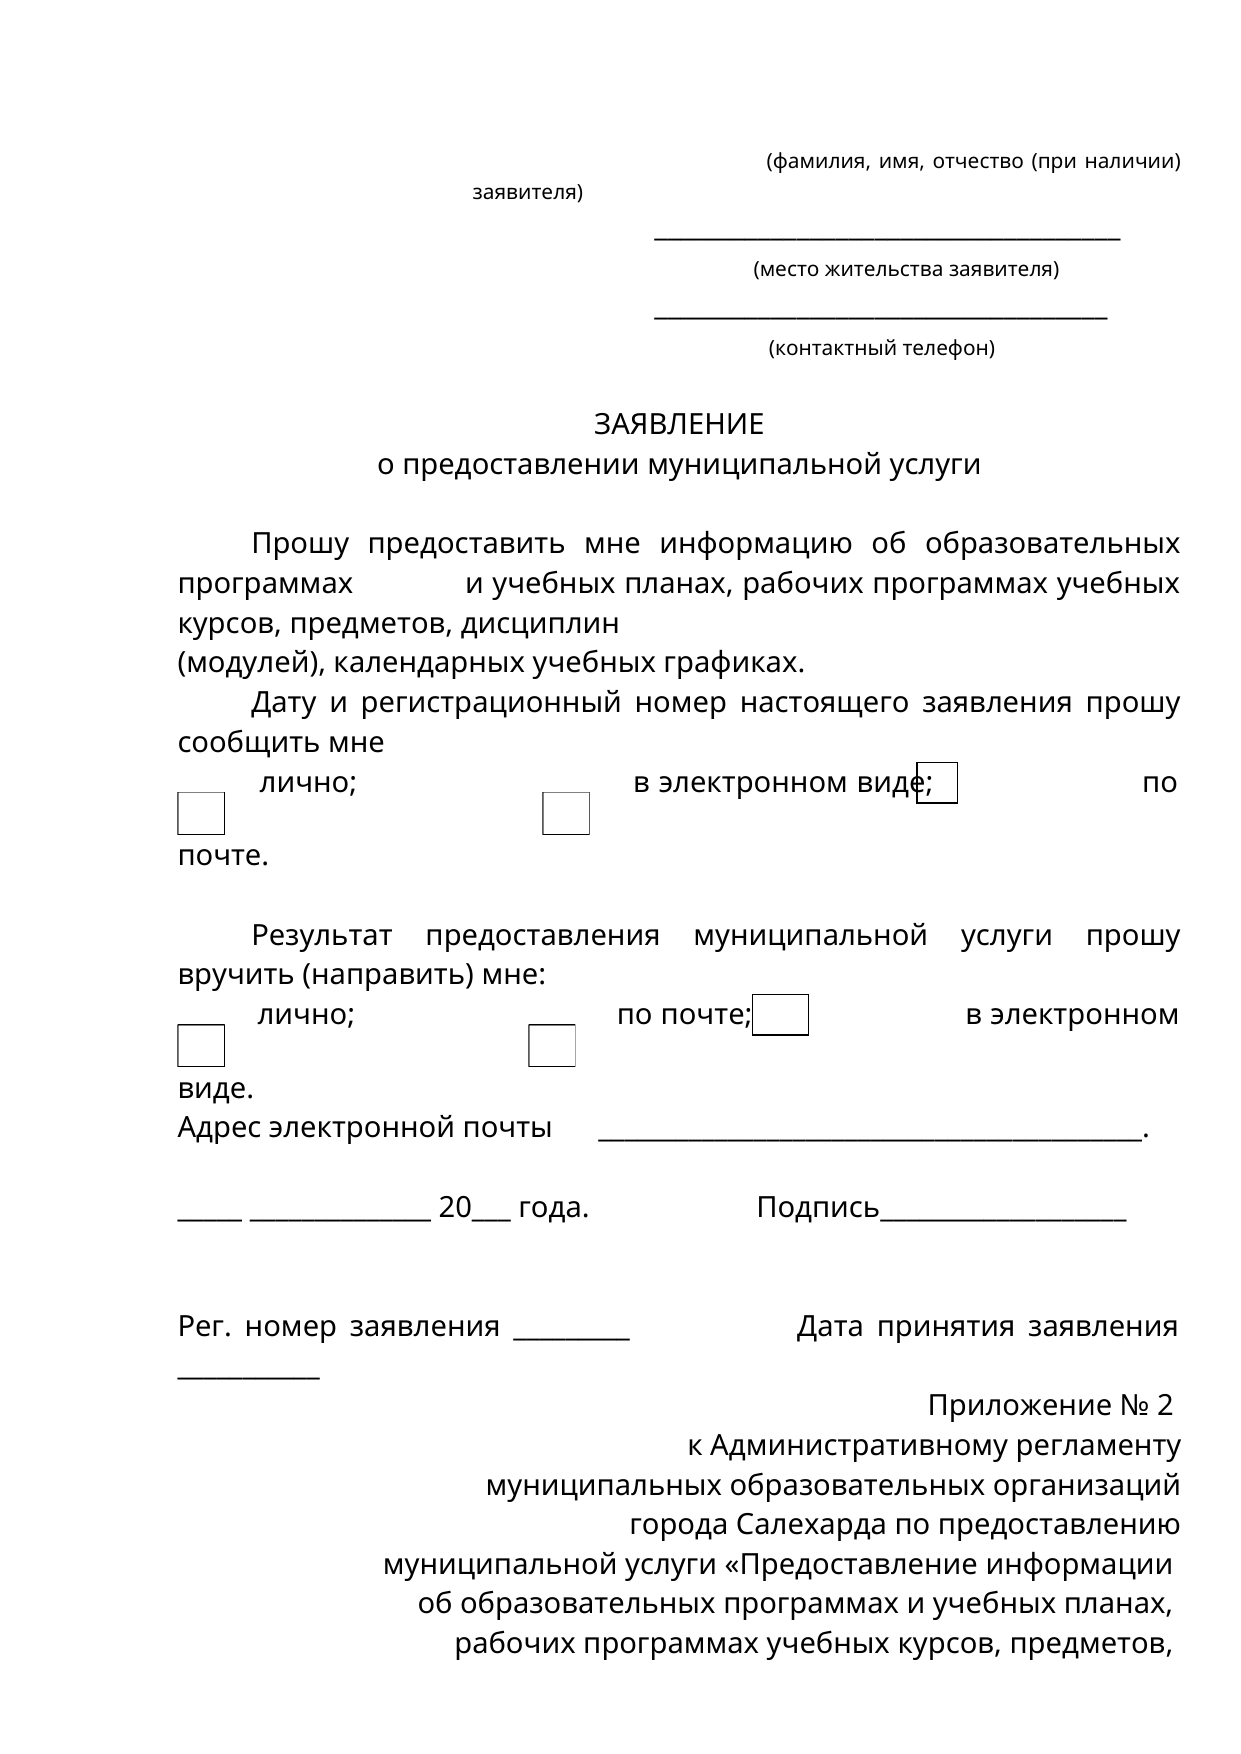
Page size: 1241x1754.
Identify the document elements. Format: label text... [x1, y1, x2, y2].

text рабочих программах учебных курсов, предметов, [177, 1622, 1181, 1662]
text Приложение № 2 [177, 1384, 1181, 1424]
text Результат предоставления муниципальной услуги прошу вручить (направить) мне: [177, 914, 1181, 993]
text Рег. номер заявления _________ Дата принятия заявления ___________ [177, 1305, 1181, 1384]
text к Административному регламенту [177, 1424, 1181, 1464]
text муниципальных образовательных организаций [177, 1464, 1181, 1503]
text об образовательных программах и учебных планах, [177, 1583, 1181, 1622]
text Адрес электронной почты __________________________________________. [177, 1107, 1181, 1146]
text Дату и регистрационный номер настоящего заявления прошу сообщить мне [177, 681, 1181, 761]
text _____ ______________ 20___ года. Подпись___________________ [177, 1186, 1181, 1226]
text о предоставлении муниципальной услуги [177, 443, 1181, 483]
text (фамилия, имя, отчество (при наличии) заявителя) [472, 137, 1181, 205]
text (место жительства заявителя) [472, 245, 1181, 284]
text Прошу предоставить мне информацию об образовательных программах и учебных планах, рабочих программах учебных курсов, предметов, дисциплин [177, 523, 1181, 642]
text (модулей), календарных учебных графиках. [177, 642, 1181, 681]
text города Салехарда по предоставлению [177, 1503, 1181, 1543]
text лично; в электронном виде; по почте. [177, 761, 1181, 874]
text лично; по почте; в электронном виде. [177, 993, 1181, 1107]
text ____________________________________ [472, 205, 1181, 245]
text ЗАЯВЛЕНИЕ [177, 404, 1181, 443]
text (контактный телефон) [472, 324, 1181, 364]
text ___________________________________ [472, 284, 1181, 324]
text муниципальной услуги «Предоставление информации [177, 1543, 1181, 1583]
